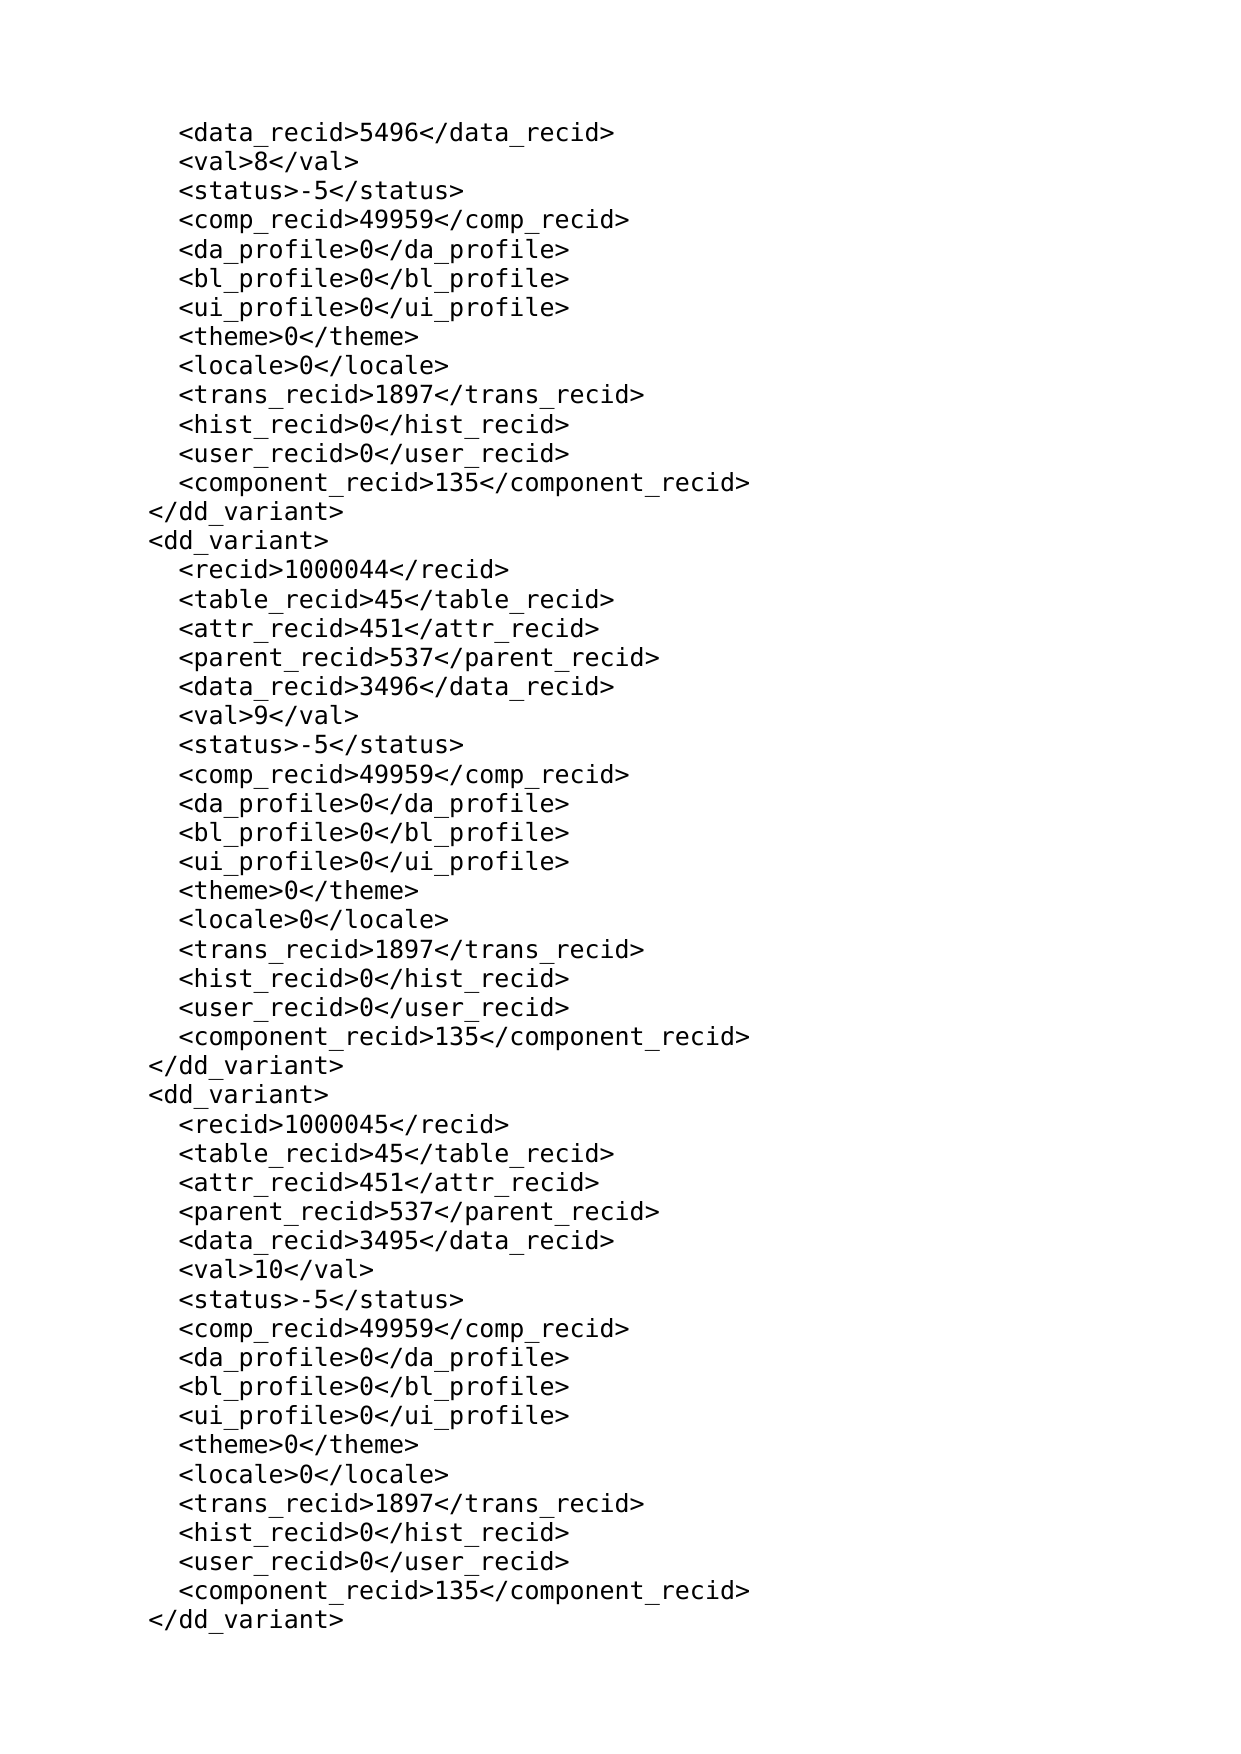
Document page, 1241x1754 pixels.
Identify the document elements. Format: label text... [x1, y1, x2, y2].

text <data_recid>5496</data_recid> <val>8</val> <status>-5</status> <comp_recid>49959</comp_recid> <da_profile>0</da_profile> <bl_profile>0</bl_profile> <ui_profile>0</ui_profile> <theme>0</theme> <locale>0</locale> <trans_recid>1897</trans_recid> <hist_recid>0</hist_recid> <user_recid>0</user_recid> <component_recid>135</component_recid> </dd_variant> <dd_variant> <recid>1000044</recid> <table_recid>45</table_recid> <attr_recid>451</attr_recid> <parent_recid>537</parent_recid> <data_recid>3496</data_recid> <val>9</val> <status>-5</status> <comp_recid>49959</comp_recid> <da_profile>0</da_profile> <bl_profile>0</bl_profile> <ui_profile>0</ui_profile> <theme>0</theme> <locale>0</locale> <trans_recid>1897</trans_recid> <hist_recid>0</hist_recid> <user_recid>0</user_recid> <component_recid>135</component_recid> </dd_variant> <dd_variant> <recid>1000045</recid> <table_recid>45</table_recid> <attr_recid>451</attr_recid> <parent_recid>537</parent_recid> <data_recid>3495</data_recid> <val>10</val> <status>-5</status> <comp_recid>49959</comp_recid> <da_profile>0</da_profile> <bl_profile>0</bl_profile> <ui_profile>0</ui_profile> <theme>0</theme> <locale>0</locale> <trans_recid>1897</trans_recid> <hist_recid>0</hist_recid> <user_recid>0</user_recid> <component_recid>135</component_recid> </dd_variant> [118, 118, 1122, 1635]
